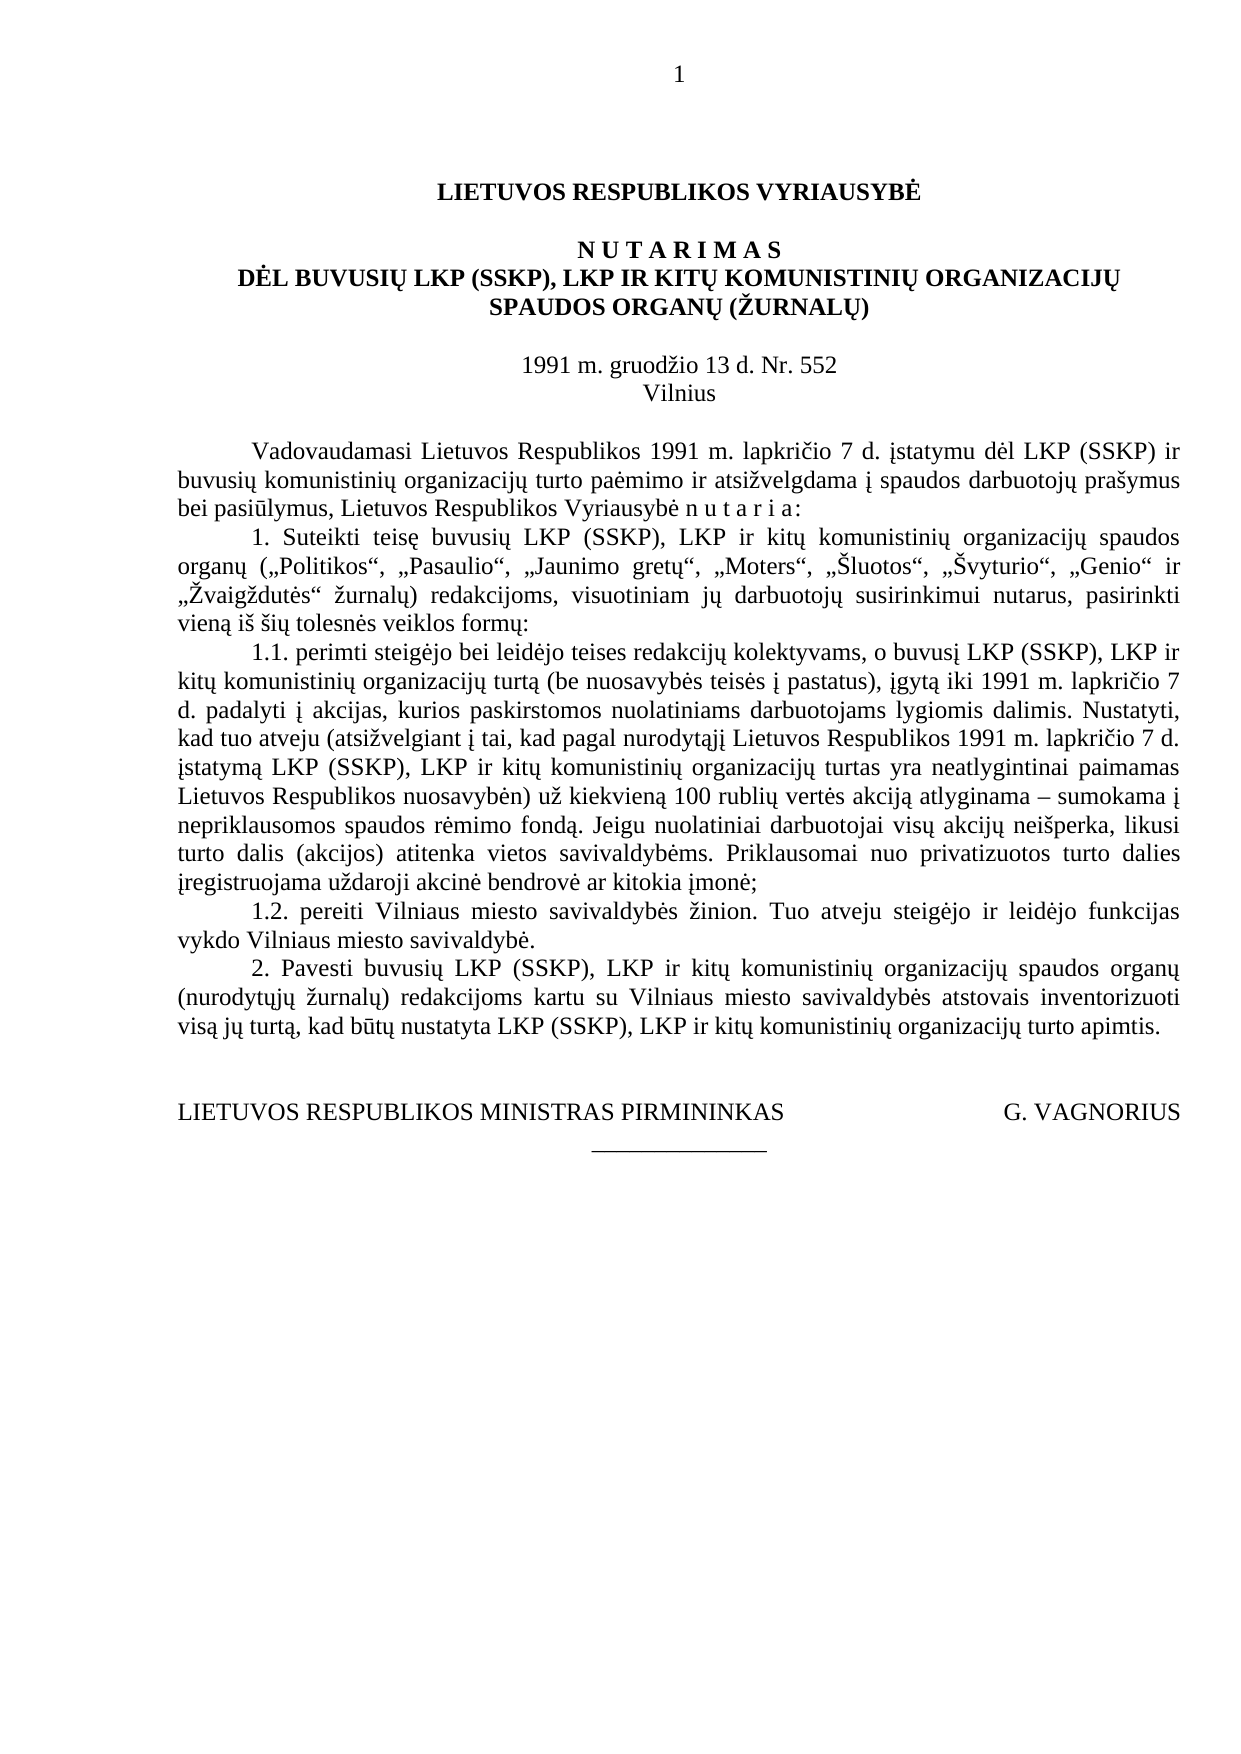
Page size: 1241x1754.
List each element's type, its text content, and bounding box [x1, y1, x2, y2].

text Vilnius [177, 378, 1181, 407]
text ______________ [177, 1126, 1181, 1155]
text 2. Pavesti buvusių LKP (SSKP), LKP ir kitų komunistinių organizacijų spaudos organų (nurodytųjų žurnalų) redakcijoms kartu su Vilniaus miesto savivaldybės atstovais inventorizuoti visą jų turtą, kad būtų nustatyta LKP (SSKP), LKP ir kitų komunistinių organizacijų turto apimtis. [177, 953, 1181, 1040]
text 1.1. perimti steigėjo bei leidėjo teises redakcijų kolektyvams, o buvusį LKP (SSKP), LKP ir kitų komunistinių organizacijų turtą (be nuosavybės teisės į pastatus), įgytą iki 1991 m. lapkričio 7 d. padalyti į akcijas, kurios paskirstomos nuolatiniams darbuotojams lygiomis dalimis. Nustatyti, kad tuo atveju (atsižvelgiant į tai, kad pagal nurodytąjį Lietuvos Respublikos 1991 m. lapkričio 7 d. įstatymą LKP (SSKP), LKP ir kitų komunistinių organizacijų turtas yra neatlygintinai paimamas Lietuvos Respublikos nuosavybėn) už kiekvieną 100 rublių vertės akciją atlyginama – sumokama į nepriklausomos spaudos rėmimo fondą. Jeigu nuolatiniai darbuotojai visų akcijų neišperka, likusi turto dalis (akcijos) atitenka vietos savivaldybėms. Priklausomai nuo privatizuotos turto dalies įregistruojama uždaroji akcinė bendrovė ar kitokia įmonė; [177, 637, 1181, 896]
text 1991 m. gruodžio 13 d. Nr. 552 [177, 350, 1181, 378]
text 1. Suteikti teisę buvusių LKP (SSKP), LKP ir kitų komunistinių organizacijų spaudos organų („Politikos“, „Pasaulio“, „Jaunimo gretų“, „Moters“, „Šluotos“, „Švyturio“, „Genio“ ir „Žvaigždutės“ žurnalų) redakcijoms, visuotiniam jų darbuotojų susirinkimui nutarus, pasirinkti vieną iš šių tolesnės veiklos formų: [177, 522, 1181, 637]
text 1.2. pereiti Vilniaus miesto savivaldybės žinion. Tuo atveju steigėjo ir leidėjo funkcijas vykdo Vilniaus miesto savivaldybė. [177, 896, 1181, 953]
text LIETUVOS RESPUBLIKOS VYRIAUSYBĖ [177, 177, 1181, 206]
text Vadovaudamasi Lietuvos Respublikos 1991 m. lapkričio 7 d. įstatymu dėl LKP (SSKP) ir buvusių komunistinių organizacijų turto paėmimo ir atsižvelgdama į spaudos darbuotojų prašymus bei pasiūlymus, Lietuvos Respublikos Vyriausybė nutaria: [177, 436, 1181, 522]
text N U T A R I M A S [177, 235, 1181, 263]
text DĖL BUVUSIŲ LKP (SSKP), LKP IR KITŲ KOMUNISTINIŲ ORGANIZACIJŲ SPAUDOS ORGANŲ (ŽURNALŲ) [177, 263, 1181, 321]
text LIETUVOS RESPUBLIKOS MINISTRAS PIRMININKAS G. VAGNORIUS [177, 1097, 1181, 1126]
